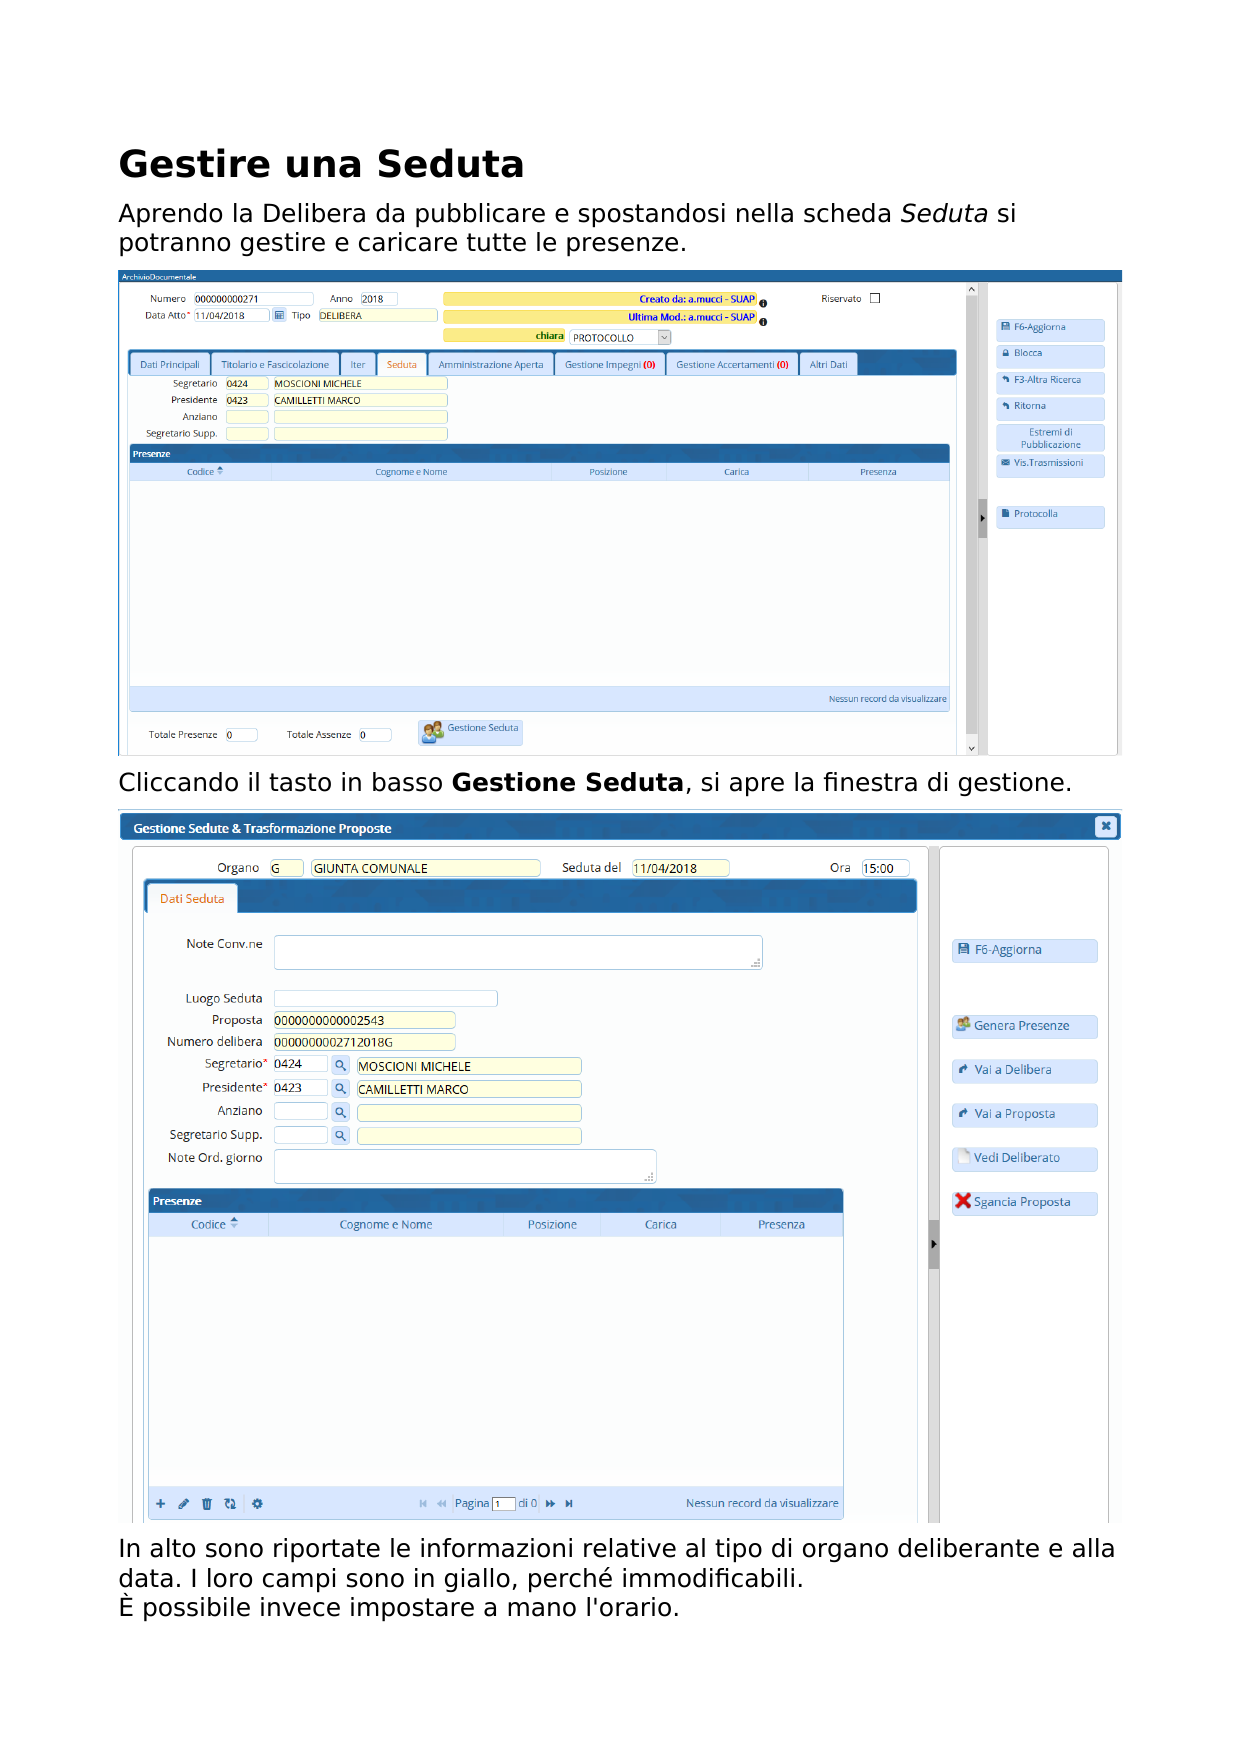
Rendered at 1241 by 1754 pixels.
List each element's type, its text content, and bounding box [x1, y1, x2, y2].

text Cliccando il tasto in basso Gestione Seduta, si apre la finestra di gestione. [118, 768, 1122, 797]
subtitle Gestire una Seduta [118, 143, 1122, 187]
text In alto sono riportate le informazioni relative al tipo di organo deliberante e alla data. I loro campi sono in giallo, perché immodificabili. È possibile invece impostare a mano l'orario. [118, 1535, 1122, 1622]
picture [118, 270, 1123, 756]
picture [118, 809, 1123, 1523]
text Aprendo la Delibera da pubblicare e spostandosi nella scheda Seduta si potranno gestire e caricare tutte le presenze. [118, 199, 1122, 258]
